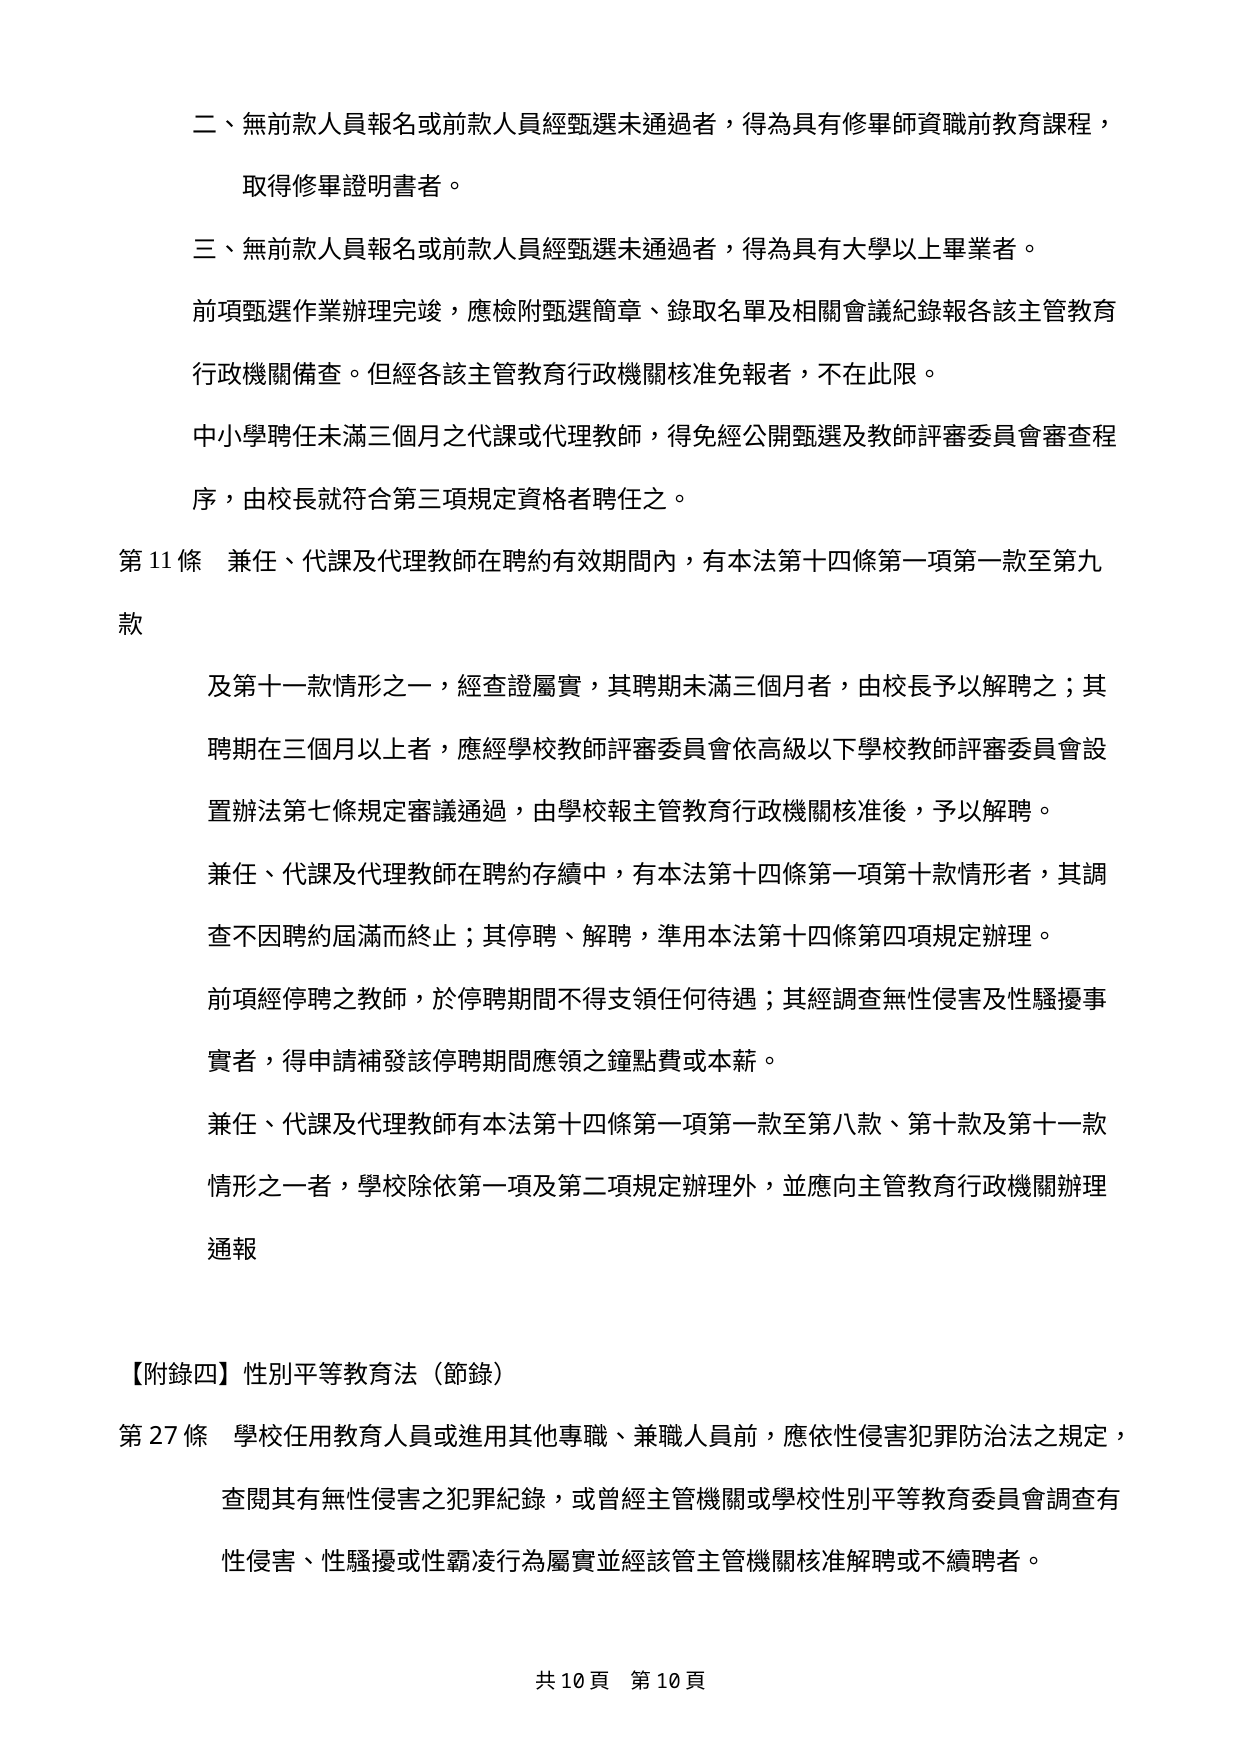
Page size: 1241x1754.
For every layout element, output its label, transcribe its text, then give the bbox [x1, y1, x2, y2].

text 兼任、代課及代理教師在聘約存續中，有本法第十四條第一項第十款情形者，其調 [118, 831, 1122, 893]
text 置辦法第七條規定審議通過，由學校報主管教育行政機關核准後，予以解聘。 [118, 768, 1122, 831]
text 三、無前款人員報名或前款人員經甄選未通過者，得為具有大學以上畢業者。 [118, 206, 1122, 268]
text 聘期在三個月以上者，應經學校教師評審委員會依高級以下學校教師評審委員會設 [118, 706, 1122, 768]
text 第27條 學校任用教育人員或進用其他專職、兼職人員前，應依性侵害犯罪防治法之規定，查閱其有無性侵害之犯罪紀錄，或曾經主管機關或學校性別平等教育委員會調查有性侵害、性騷擾或性霸凌行為屬實並經該管主管機關核准解聘或不續聘者。 [118, 1393, 1122, 1581]
text 及第十一款情形之一，經查證屬實，其聘期未滿三個月者，由校長予以解聘之；其 [118, 643, 1122, 706]
text 二、無前款人員報名或前款人員經甄選未通過者，得為具有修畢師資職前教育課程， 取得修畢證明書者。 [192, 81, 1122, 206]
text 通報 [118, 1206, 1122, 1268]
text 情形之一者，學校除依第一項及第二項規定辦理外，並應向主管教育行政機關辦理 [118, 1143, 1122, 1206]
text 查不因聘約屆滿而終止；其停聘、解聘，準用本法第十四條第四項規定辦理。 [118, 893, 1122, 956]
text 兼任、代課及代理教師有本法第十四條第一項第一款至第八款、第十款及第十一款 [118, 1081, 1122, 1143]
text 中小學聘任未滿三個月之代課或代理教師，得免經公開甄選及教師評審委員會審查程序，由校長就符合第三項規定資格者聘任之。 [192, 393, 1122, 518]
text 實者，得申請補發該停聘期間應領之鐘點費或本薪。 [118, 1018, 1122, 1081]
text 前項甄選作業辦理完竣，應檢附甄選簡章、錄取名單及相關會議紀錄報各該主管教育行政機關備查。但經各該主管教育行政機關核准免報者，不在此限。 [192, 268, 1122, 393]
text 第11條 兼任、代課及代理教師在聘約有效期間內，有本法第十四條第一項第一款至第九款 [118, 518, 1122, 643]
text 前項經停聘之教師，於停聘期間不得支領任何待遇；其經調查無性侵害及性騷擾事 [118, 956, 1122, 1018]
text 【附錄四】性別平等教育法（節錄） [118, 1331, 1122, 1393]
